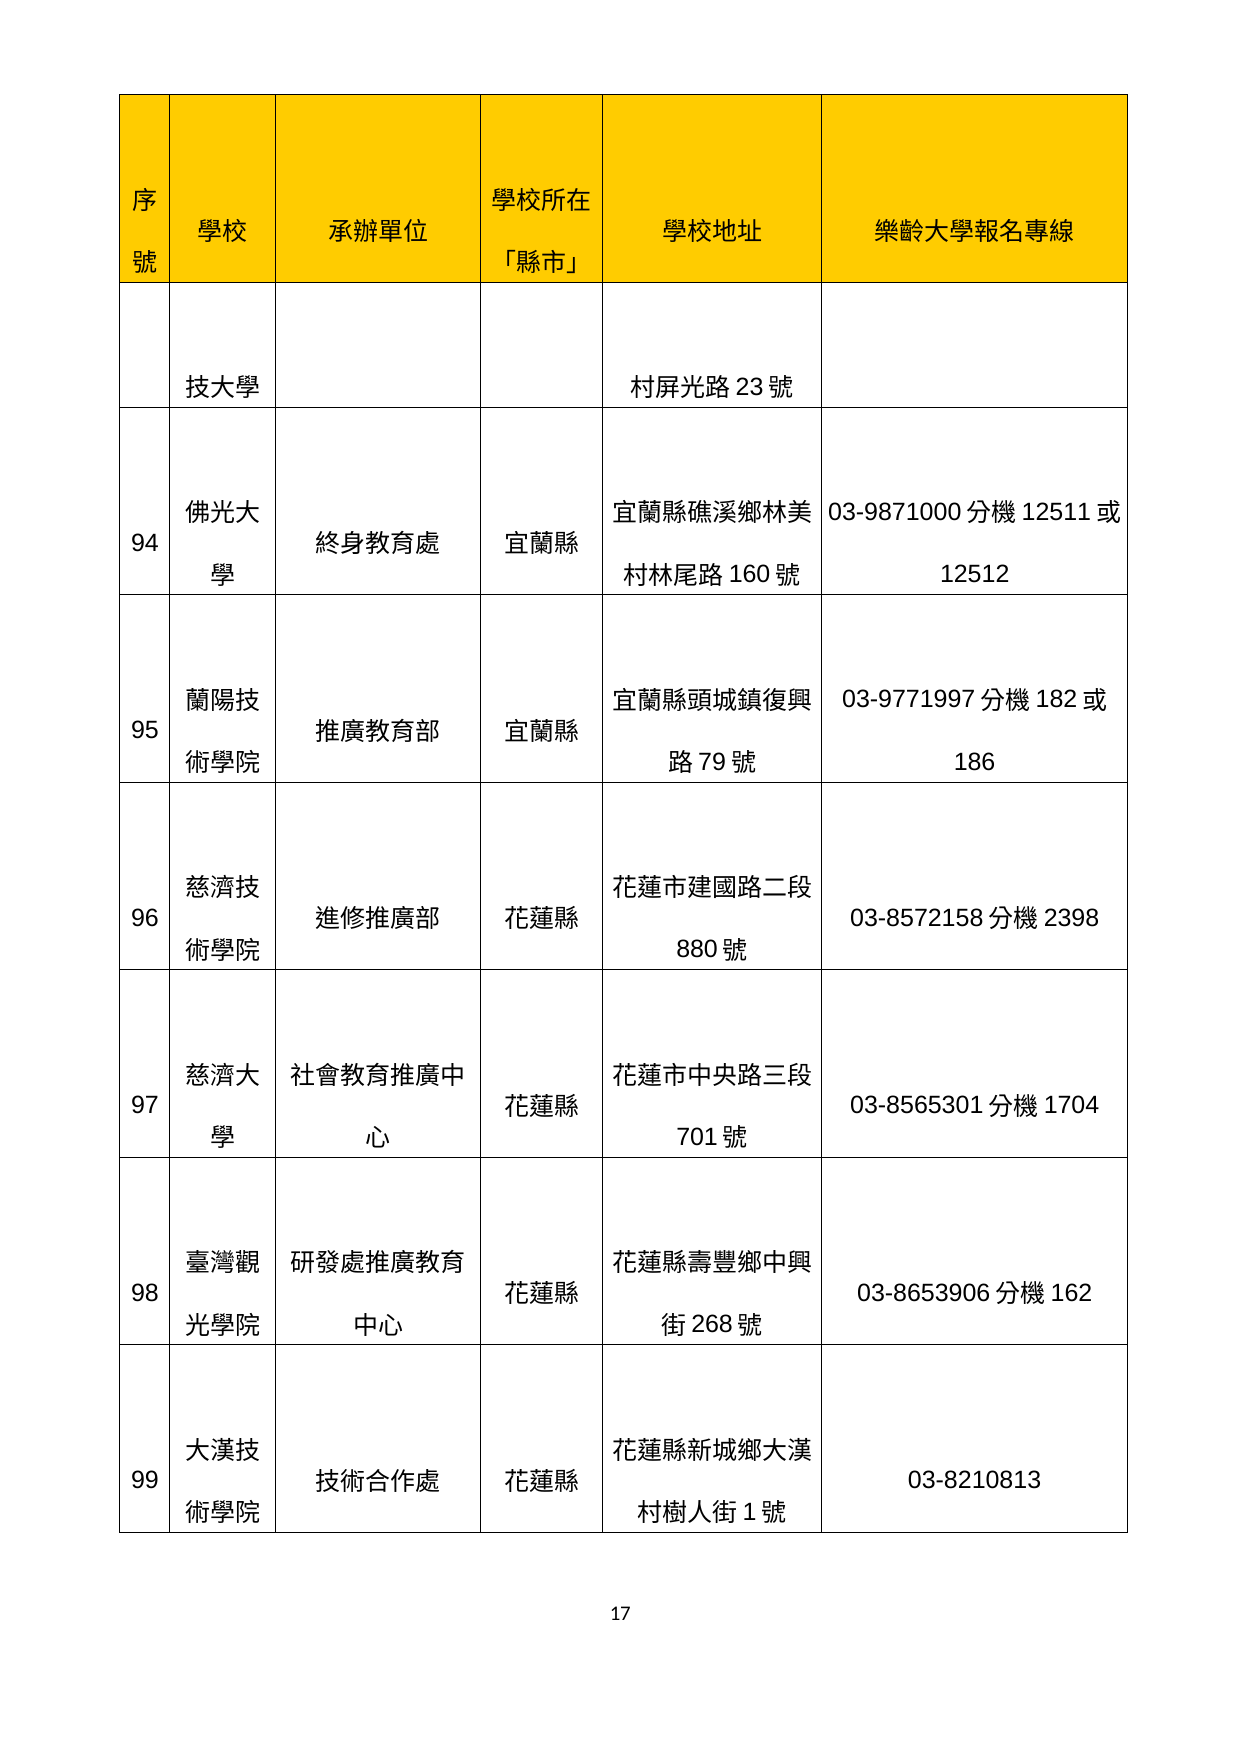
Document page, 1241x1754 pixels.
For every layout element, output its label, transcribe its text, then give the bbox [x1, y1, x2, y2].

table_cell 慈濟技術學院 [170, 783, 275, 969]
table_cell 花蓮縣 [481, 1158, 602, 1344]
table_cell 村屏光路23號 [603, 283, 821, 407]
table_header 承辦單位 [276, 95, 480, 282]
table_cell 97 [120, 970, 169, 1157]
table_cell 臺灣觀光學院 [170, 1158, 275, 1344]
table_cell 宜蘭縣 [481, 595, 602, 782]
table_header 學校地址 [603, 95, 821, 282]
table_cell 花蓮縣新城鄉大漢村樹人街1號 [603, 1345, 821, 1532]
table_cell 佛光大學 [170, 408, 275, 594]
table_header 序號 [120, 95, 169, 282]
table_cell 03-9871000分機12511或12512 [822, 408, 1127, 594]
table_cell 03-8572158分機2398 [822, 783, 1127, 969]
table_header 學校所在「縣市」 [481, 95, 602, 282]
table_cell 推廣教育部 [276, 595, 480, 782]
table_header 學校 [170, 95, 275, 282]
table_cell 終身教育處 [276, 408, 480, 594]
table_cell 花蓮市建國路二段880號 [603, 783, 821, 969]
table_cell 大漢技術學院 [170, 1345, 275, 1532]
table_cell 95 [120, 595, 169, 782]
table_cell 花蓮市中央路三段701號 [603, 970, 821, 1157]
table_cell 94 [120, 408, 169, 594]
table_cell 宜蘭縣 [481, 408, 602, 594]
table_cell 花蓮縣壽豐鄉中興街268號 [603, 1158, 821, 1344]
table_cell 花蓮縣 [481, 783, 602, 969]
table_cell 花蓮縣 [481, 970, 602, 1157]
table_cell 03-9771997分機182或186 [822, 595, 1127, 782]
table_cell 技術合作處 [276, 1345, 480, 1532]
table_cell 03-8210813 [822, 1345, 1127, 1532]
table_cell [822, 283, 1127, 407]
table_cell 03-8653906分機162 [822, 1158, 1127, 1344]
table_cell 進修推廣部 [276, 783, 480, 969]
table_cell 98 [120, 1158, 169, 1344]
table_cell 99 [120, 1345, 169, 1532]
table_cell 宜蘭縣礁溪鄉林美村林尾路160號 [603, 408, 821, 594]
table_cell 蘭陽技術學院 [170, 595, 275, 782]
table_cell 宜蘭縣頭城鎮復興路79號 [603, 595, 821, 782]
table_cell [481, 283, 602, 407]
table_cell 03-8565301分機1704 [822, 970, 1127, 1157]
table_header 樂齡大學報名專線 [822, 95, 1127, 282]
table_cell 社會教育推廣中心 [276, 970, 480, 1157]
table_cell 慈濟大學 [170, 970, 275, 1157]
table_cell 技大學 [170, 283, 275, 407]
table_cell [120, 283, 169, 407]
table_cell 96 [120, 783, 169, 969]
table_cell [276, 283, 480, 407]
table_cell 花蓮縣 [481, 1345, 602, 1532]
table_cell 研發處推廣教育中心 [276, 1158, 480, 1344]
